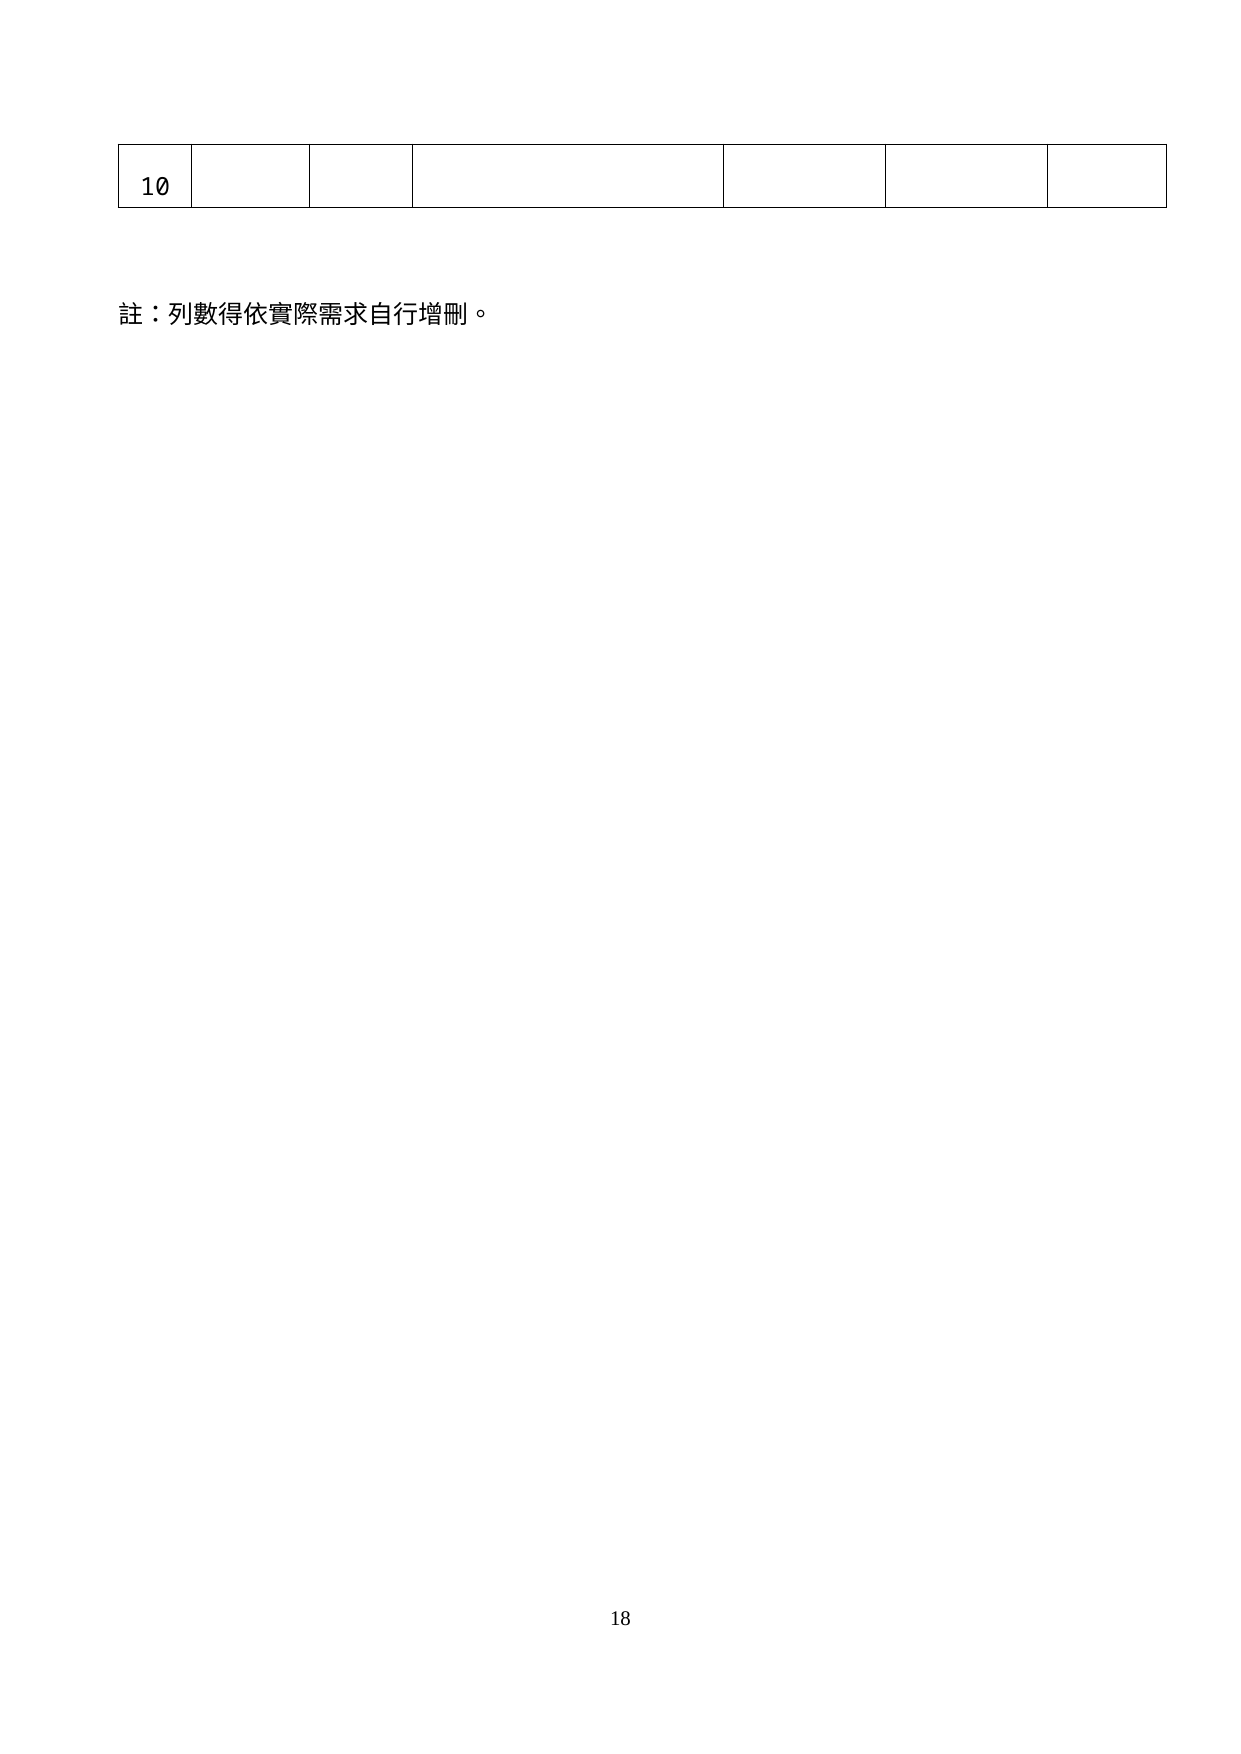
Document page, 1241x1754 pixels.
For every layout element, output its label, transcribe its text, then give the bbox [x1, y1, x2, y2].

text 註：列數得依實際需求自行增刪。 [118, 271, 1122, 333]
table_cell [886, 145, 1047, 207]
table_cell [1048, 145, 1166, 207]
table_cell [724, 145, 885, 207]
table_cell [310, 145, 412, 207]
table_cell [413, 145, 723, 207]
table_cell [192, 145, 309, 207]
table_cell 10 [119, 145, 191, 207]
